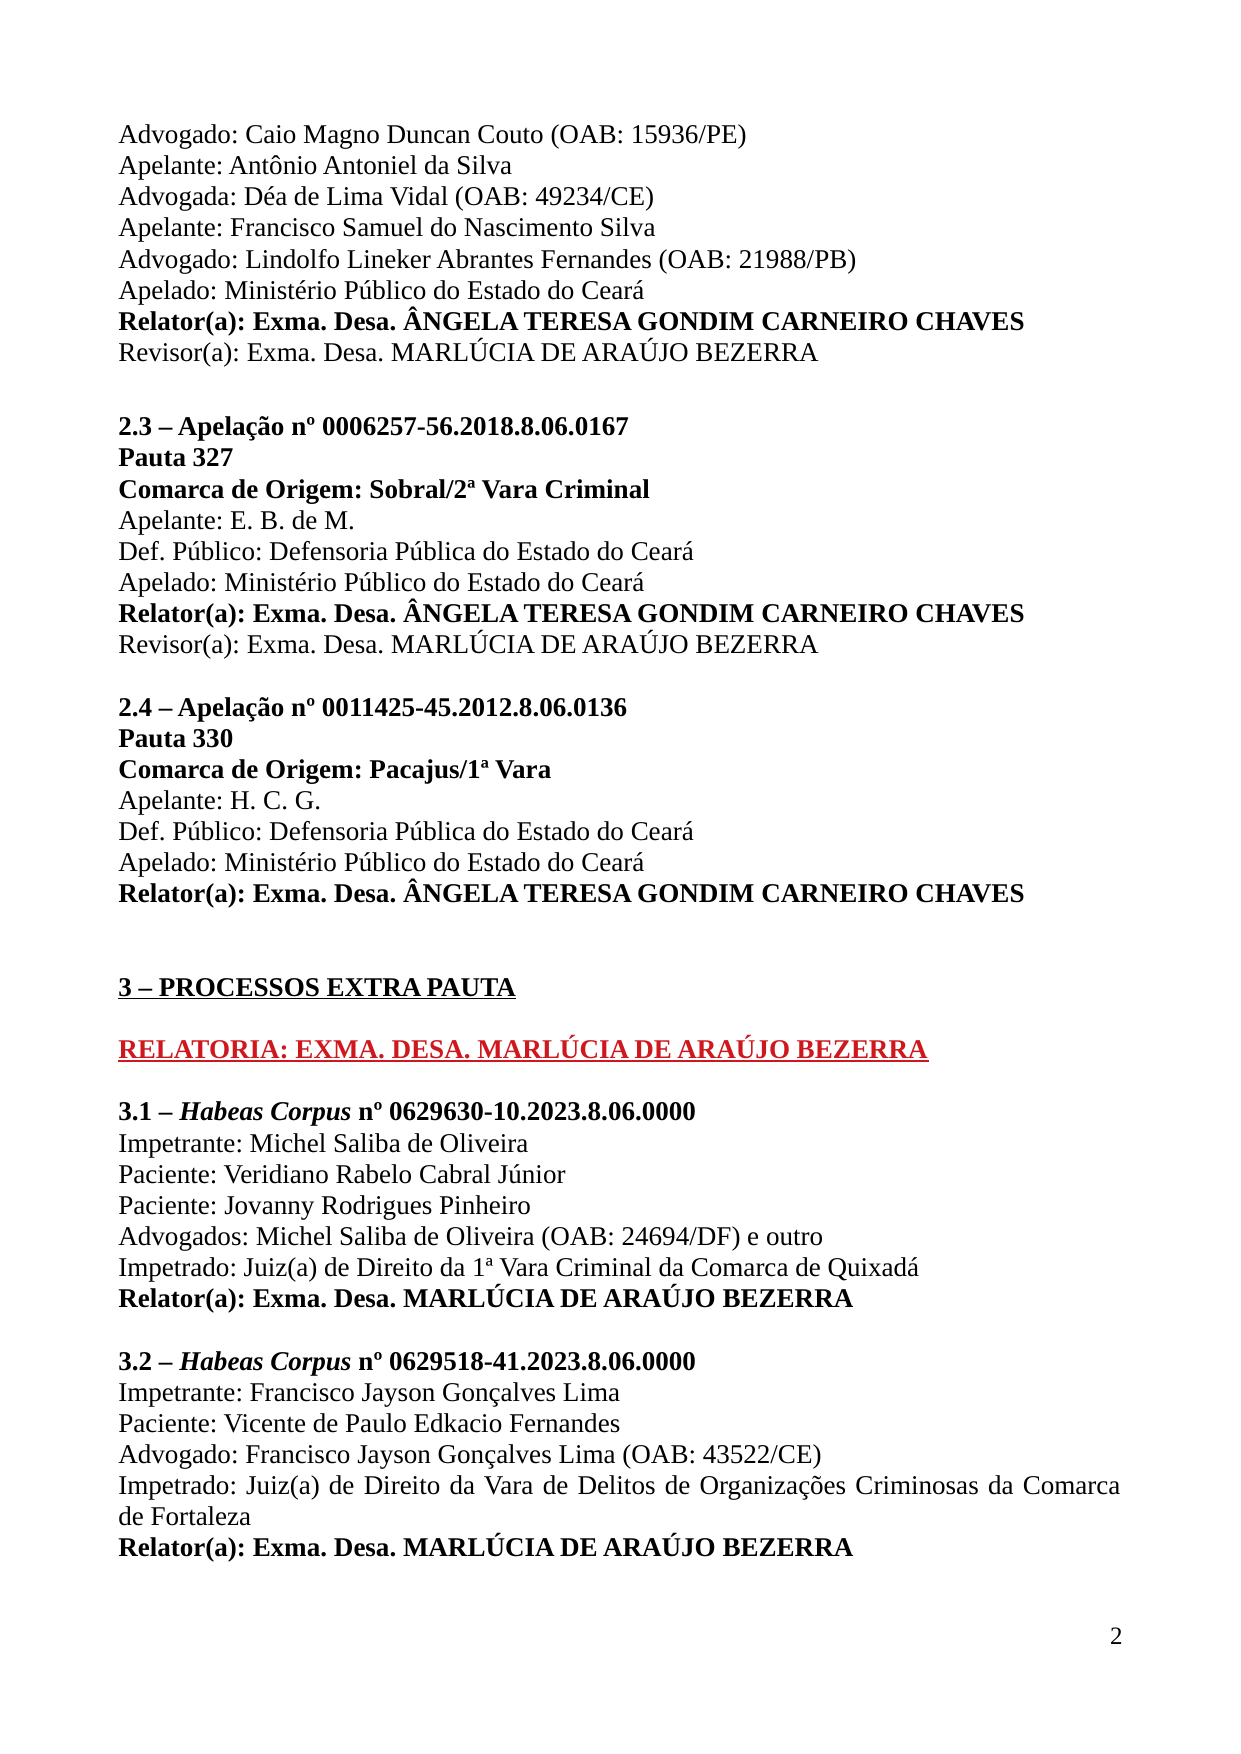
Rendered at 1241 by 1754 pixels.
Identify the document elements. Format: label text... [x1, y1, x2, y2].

text Paciente: Jovanny Rodrigues Pinheiro [118, 1189, 1122, 1220]
text Comarca de Origem: Pacajus/1ª Vara [118, 753, 1122, 784]
text Paciente: Vicente de Paulo Edkacio Fernandes [118, 1407, 1122, 1438]
text Advogado: Caio Magno Duncan Couto (OAB: 15936/PE) [118, 118, 1122, 149]
text Apelante: E. B. de M. [118, 504, 1122, 535]
text 3.2 – Habeas Corpus nº 0629518-41.2023.8.06.0000 [118, 1345, 1122, 1376]
text Impetrante: Michel Saliba de Oliveira [118, 1127, 1122, 1158]
text 3 – PROCESSOS EXTRA PAUTA [118, 971, 1122, 1002]
text Apelado: Ministério Público do Estado do Ceará [118, 566, 1122, 597]
text Relator(a): Exma. Desa. ÂNGELA TERESA GONDIM CARNEIRO CHAVES [118, 878, 1122, 909]
text Advogado: Francisco Jayson Gonçalves Lima (OAB: 43522/CE) [118, 1438, 1122, 1469]
text Advogado: Lindolfo Lineker Abrantes Fernandes (OAB: 21988/PB) [118, 243, 1122, 274]
text 2.4 – Apelação nº 0011425-45.2012.8.06.0136 [118, 691, 1122, 722]
text Impetrado: Juiz(a) de Direito da 1ª Vara Criminal da Comarca de Quixadá [118, 1251, 1122, 1282]
text Impetrante: Francisco Jayson Gonçalves Lima [118, 1376, 1122, 1407]
text Paciente: Veridiano Rabelo Cabral Júnior [118, 1158, 1122, 1189]
text Relator(a): Exma. Desa. ÂNGELA TERESA GONDIM CARNEIRO CHAVES [118, 305, 1122, 336]
text 2.3 – Apelação nº 0006257-56.2018.8.06.0167 [118, 410, 1122, 442]
text Apelado: Ministério Público do Estado do Ceará [118, 846, 1122, 878]
text Relator(a): Exma. Desa. MARLÚCIA DE ARAÚJO BEZERRA [118, 1282, 1122, 1313]
text Apelante: Antônio Antoniel da Silva [118, 149, 1122, 180]
text RELATORIA: EXMA. DESA. MARLÚCIA DE ARAÚJO BEZERRA [118, 1033, 1122, 1064]
text Relator(a): Exma. Desa. ÂNGELA TERESA GONDIM CARNEIRO CHAVES [118, 597, 1122, 628]
text Comarca de Origem: Sobral/2ª Vara Criminal [118, 473, 1122, 504]
text Relator(a): Exma. Desa. MARLÚCIA DE ARAÚJO BEZERRA [118, 1532, 1122, 1563]
text Advogada: Déa de Lima Vidal (OAB: 49234/CE) [118, 180, 1122, 212]
text Apelado: Ministério Público do Estado do Ceará [118, 274, 1122, 305]
text Apelante: H. C. G. [118, 784, 1122, 815]
text Advogados: Michel Saliba de Oliveira (OAB: 24694/DF) e outro [118, 1220, 1122, 1251]
text Revisor(a): Exma. Desa. MARLÚCIA DE ARAÚJO BEZERRA [118, 336, 1122, 367]
text Pauta 327 [118, 442, 1122, 473]
text Impetrado: Juiz(a) de Direito da Vara de Delitos de Organizações Criminosas da Comarca de Fortaleza [118, 1469, 1122, 1532]
text Def. Público: Defensoria Pública do Estado do Ceará [118, 535, 1122, 566]
text Pauta 330 [118, 722, 1122, 753]
text Apelante: Francisco Samuel do Nascimento Silva [118, 212, 1122, 243]
text Def. Público: Defensoria Pública do Estado do Ceará [118, 815, 1122, 846]
text Revisor(a): Exma. Desa. MARLÚCIA DE ARAÚJO BEZERRA [118, 628, 1122, 659]
text 3.1 – Habeas Corpus nº 0629630-10.2023.8.06.0000 [118, 1096, 1122, 1127]
